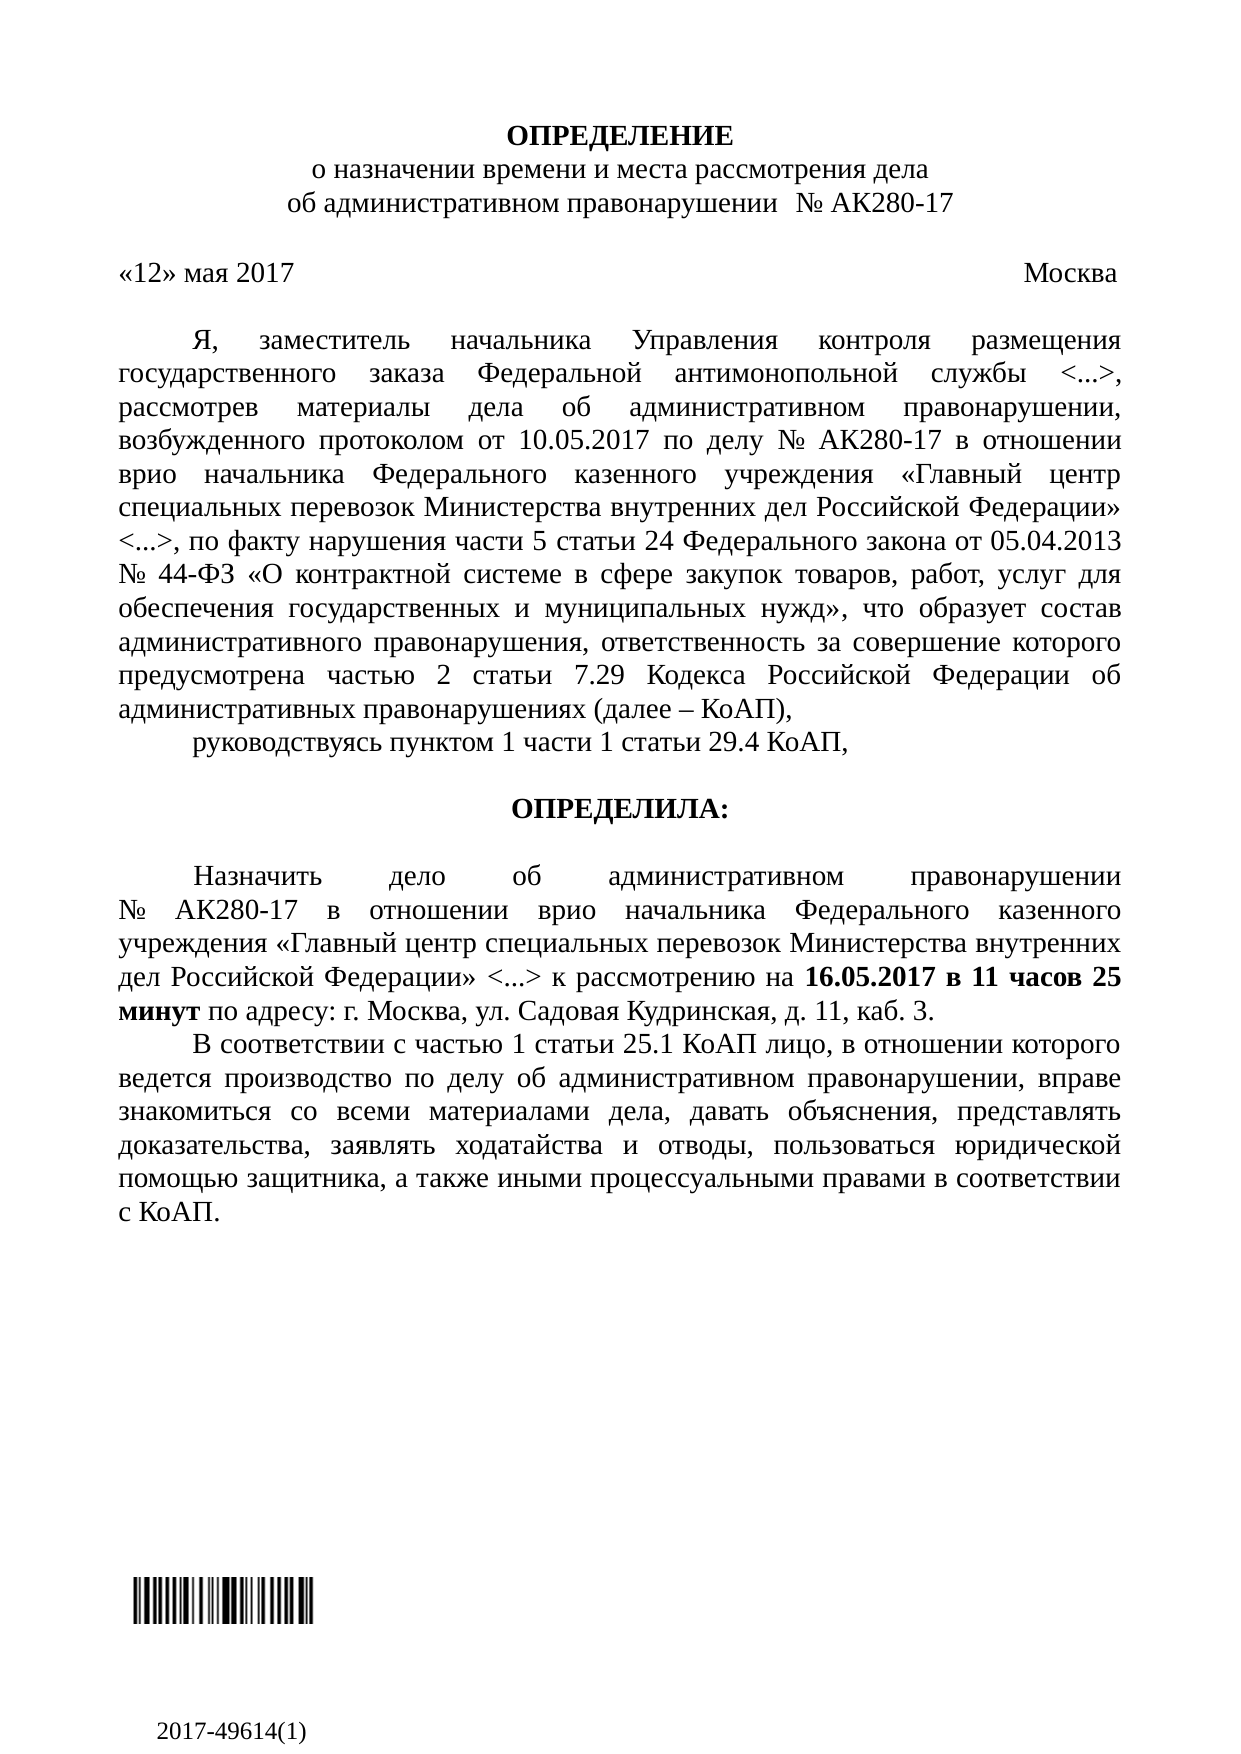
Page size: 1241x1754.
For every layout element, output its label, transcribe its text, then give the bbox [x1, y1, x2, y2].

text «12» мая 2017 Москва [118, 255, 1122, 288]
text ОПРЕДЕЛИЛА: [118, 791, 1122, 825]
text руководствуясь пунктом 1 части 1 статьи 29.4 КоАП, [118, 724, 1122, 758]
text об административном правонарушении № АК280-17 [118, 185, 1122, 221]
text о назначении времени и места рассмотрения дела [118, 152, 1122, 185]
text В соответствии с частью 1 статьи 25.1 КоАП лицо, в отношении которого ведется производство по делу об административном правонарушении, вправе знакомиться со всеми материалами дела, давать объяснения, представлять доказательства, заявлять ходатайства и отводы, пользоваться юридической помощью защитника, а также иными процессуальными правами в соответствии с КоАП. [118, 1026, 1122, 1227]
text Я, заместитель начальника Управления контроля размещения государственного заказа Федеральной антимонопольной службы <...>, рассмотрев материалы дела об административном правонарушении, возбужденного протоколом от 10.05.2017 по делу № АК280-17 в отношении врио начальника Федерального казенного учреждения «Главный центр специальных перевозок Министерства внутренних дел Российской Федерации» <...>, по факту нарушения части 5 статьи 24 Федерального закона от 05.04.2013 № 44-ФЗ «О контрактной системе в сфере закупок товаров, работ, услуг для обеспечения государственных и муниципальных нужд», что образует состав административного правонарушения, ответственность за совершение которого предусмотрена частью 2 статьи 7.29 Кодекса Российской Федерации об административных правонарушениях (далее – КоАП), [118, 322, 1122, 724]
text Назначить дело об административном правонарушении № АК280-17 в отношении врио начальника Федерального казенного учреждения «Главный центр специальных перевозок Министерства внутренних дел Российской Федерации» <...> к рассмотрению на 16.05.2017 в 11 часов 25 минут по адресу: г. Москва, ул. Садовая Кудринская, д. 11, каб. 3. [118, 858, 1122, 1026]
subtitle ОПРЕДЕЛЕНИЕ [118, 118, 1122, 152]
picture [118, 1577, 331, 1624]
